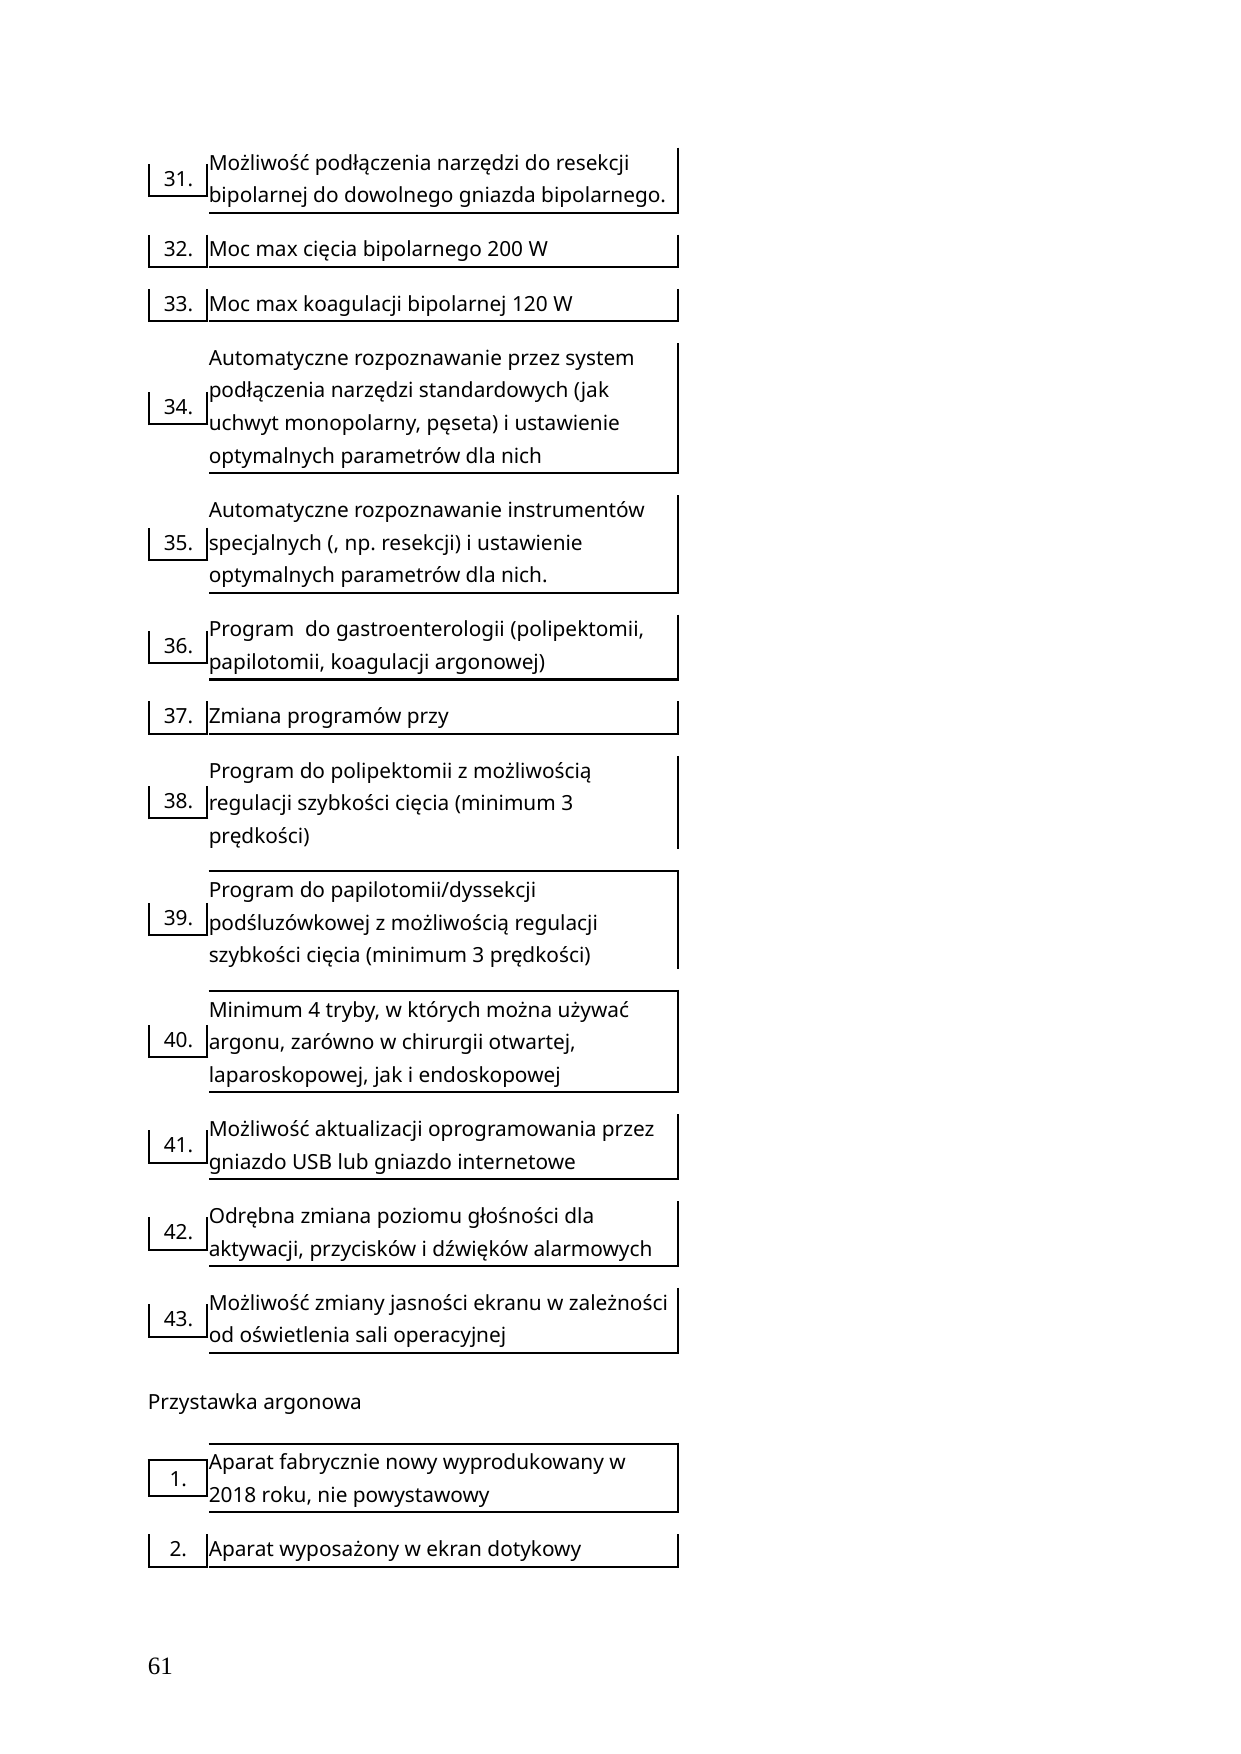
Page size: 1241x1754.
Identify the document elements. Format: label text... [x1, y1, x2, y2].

table_cell 35. [148, 495, 208, 559]
table_cell Możliwość zmiany jasności ekranu w zależności od oświetlenia sali operacyjnej [209, 1288, 677, 1352]
table_header Aparat fabrycznie nowy wyprodukowany w 2018 roku, nie powystawowy [209, 1445, 677, 1511]
table_cell [209, 1354, 679, 1375]
table_cell Minimum 4 tryby, w których można używać argonu, zarówno w chirurgii otwartej, laparoskopowej, jak i endoskopowej [209, 992, 677, 1091]
table_cell 31. [148, 148, 208, 195]
table_cell [209, 1093, 679, 1114]
table_cell [209, 322, 679, 343]
table_header [148, 1497, 208, 1534]
table_cell Program do gastroenterologii (polipektomii, papilotomii, koagulacji argonowej) [209, 615, 677, 678]
table_cell Automatyczne rozpoznawanie instrumentów specjalnych (, np. resekcji) i ustawienie optymalnych parametrów dla nich. [209, 495, 677, 592]
table_cell [148, 1164, 208, 1201]
table_cell [148, 197, 208, 234]
table_cell [209, 1568, 679, 1588]
table_cell [209, 681, 679, 701]
table_cell [209, 735, 679, 756]
table_cell Zmiana programów przy [209, 701, 677, 733]
table_header 1. [150, 1461, 206, 1495]
table_cell [148, 819, 208, 870]
table_cell Możliwość aktualizacji oprogramowania przez gniazdo USB lub gniazdo internetowe [209, 1114, 677, 1178]
table_cell [209, 268, 679, 289]
table_cell [209, 214, 679, 234]
table_cell [148, 425, 208, 495]
table_cell [148, 936, 208, 990]
table_cell 36. [148, 615, 208, 662]
table_cell [148, 1338, 208, 1375]
table_cell 41. [148, 1114, 208, 1162]
table_cell Program do polipektomii z możliwością regulacji szybkości cięcia (minimum 3 prędkości) [209, 756, 679, 870]
table_cell 42. [148, 1201, 208, 1249]
table_cell Moc max cięcia bipolarnego 200 W [209, 235, 677, 266]
table_cell 38. [148, 756, 208, 817]
table_cell Automatyczne rozpoznawanie przez system podłączenia narzędzi standardowych (jak uchwyt monopolarny, pęseta) i ustawienie optymalnych parametrów dla nich [209, 343, 677, 472]
table_cell 2. [150, 1534, 206, 1566]
table_cell Program do papilotomii/dyssekcji podśluzówkowej z możliwością regulacji szybkości cięcia (minimum 3 prędkości) [209, 872, 679, 990]
table_cell 34. [148, 343, 208, 423]
table_cell [209, 474, 679, 495]
table_cell [209, 1267, 679, 1288]
table_cell [148, 664, 208, 701]
table_cell [148, 735, 208, 756]
table_cell 32. [150, 235, 206, 266]
table_cell 40. [148, 990, 208, 1056]
table_cell Moc max koagulacji bipolarnej 120 W [209, 289, 677, 320]
table_cell [209, 1180, 679, 1201]
table_cell [148, 268, 208, 289]
table_cell [148, 1251, 208, 1288]
table_cell Aparat wyposażony w ekran dotykowy [209, 1534, 677, 1566]
table_cell Możliwość podłączenia narzędzi do resekcji bipolarnej do dowolnego gniazda bipolarnego. [209, 148, 677, 212]
table_header [209, 1513, 679, 1534]
table_cell [148, 1568, 208, 1588]
table_header [148, 1443, 208, 1459]
table_cell [148, 1058, 208, 1114]
table_cell 37. [150, 701, 206, 733]
table_cell Odrębna zmiana poziomu głośności dla aktywacji, przycisków i dźwięków alarmowych [209, 1201, 677, 1265]
table_cell [148, 561, 208, 614]
table_cell 43. [148, 1288, 208, 1336]
table_cell [148, 322, 208, 343]
text Przystawka argonowa [148, 1387, 1093, 1416]
table_cell 33. [150, 289, 206, 320]
table_cell [209, 594, 679, 614]
table_cell 39. [148, 870, 208, 934]
